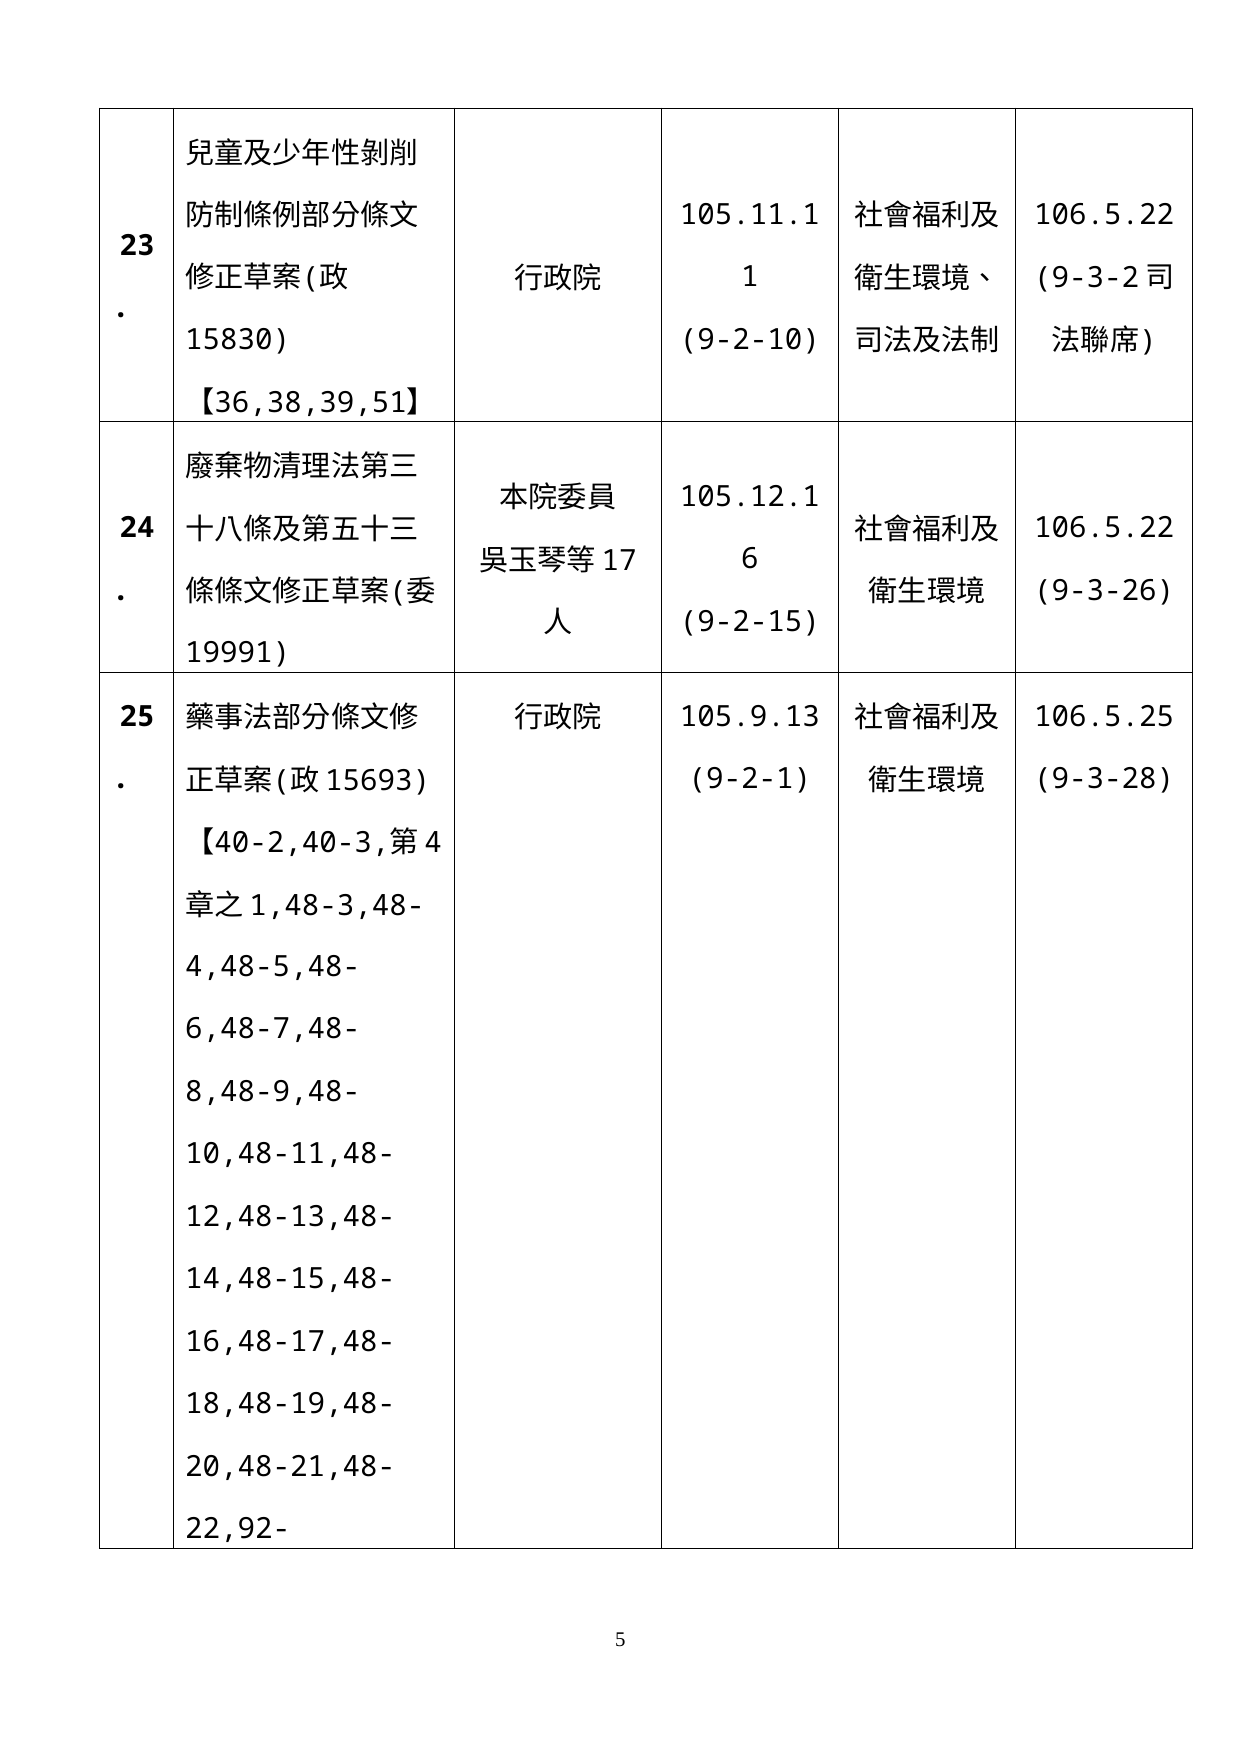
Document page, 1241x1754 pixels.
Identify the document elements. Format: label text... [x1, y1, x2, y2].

table_cell 藥事法部分條文修正草案(政15693) 【40-2,40-3,第4章之1,48-3,48-4,48-5,48-6,48-7,48-8,48-9,48-10,48-11,48-12,48-13,48-14,48-15,48-16,48-17,48-18,48-19,48-20,48-21,48-22,92- [174, 673, 454, 1548]
table_cell 廢棄物清理法第三十八條及第五十三條條文修正草案(委19991) [174, 422, 454, 672]
table_cell [100, 422, 173, 672]
table_cell 社會福利及衛生環境 [839, 673, 1015, 1548]
table_cell 社會福利及衛生環境、司法及法制 [839, 109, 1015, 421]
table_cell 本院委員 吳玉琴等17人 [455, 422, 661, 672]
table_cell 106.5.22 (9-3-26) [1016, 422, 1192, 672]
table_cell [100, 673, 173, 1548]
table_cell 105.9.13 (9-2-1) [662, 673, 838, 1548]
table_cell 106.5.25 (9-3-28) [1016, 673, 1192, 1548]
table_cell 106.5.22 (9-3-2司法聯席) [1016, 109, 1192, 421]
table_cell 行政院 [455, 109, 661, 421]
table_cell [100, 109, 173, 421]
table_cell 105.11.11 (9-2-10) [662, 109, 838, 421]
table_cell 兒童及少年性剝削防制條例部分條文修正草案(政15830) 【36,38,39,51】 [174, 109, 454, 421]
table_cell 行政院 [455, 673, 661, 1548]
table_cell 105.12.16 (9-2-15) [662, 422, 838, 672]
table_cell 社會福利及衛生環境 [839, 422, 1015, 672]
